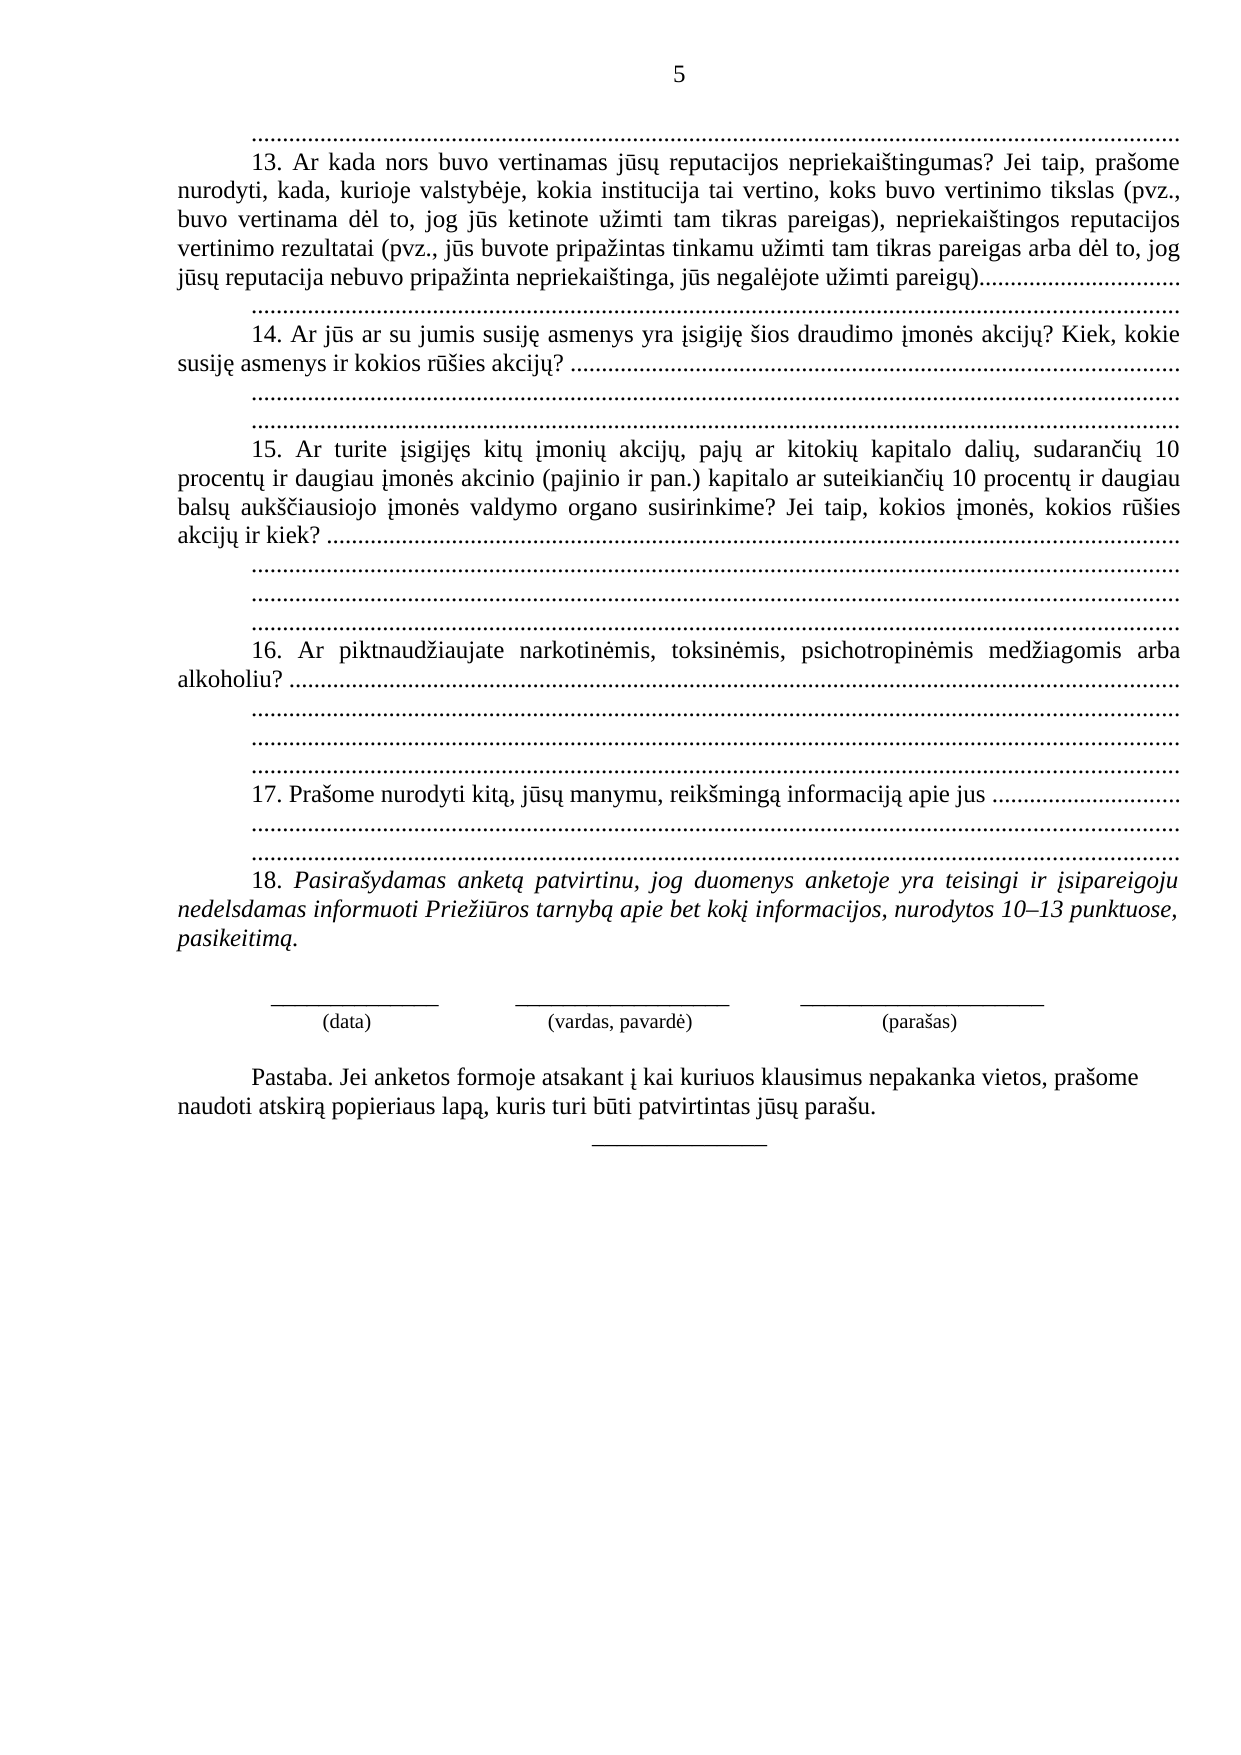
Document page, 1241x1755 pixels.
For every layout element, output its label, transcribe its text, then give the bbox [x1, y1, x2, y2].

text 14. Ar jūs ar su jumis susiję asmenys yra įsigiję šios draudimo įmonės akcijų? Kiek, kokie susiję asmenys ir kokios rūšies akcijų? [177, 319, 1181, 377]
text 13. Ar kada nors buvo vertinamas jūsų reputacijos nepriekaištingumas? Jei taip, prašome nurodyti, kada, kurioje valstybėje, kokia institucija tai vertino, koks buvo vertinimo tikslas (pvz., buvo vertinama dėl to, jog jūs ketinote užimti tam tikras pareigas), nepriekaištingos reputacijos vertinimo rezultatai (pvz., jūs buvote pripažintas tinkamu užimti tam tikras pareigas arba dėl to, jog jūsų reputacija nebuvo pripažinta nepriekaištinga, jūs negalėjote užimti pareigų) [177, 147, 1181, 291]
text 16. Ar piktnaudžiaujate narkotinėmis, toksinėmis, psichotropinėmis medžiagomis arba alkoholiu? [177, 636, 1181, 693]
text 17. Prašome nurodyti kitą, jūsų manymu, reikšmingą informaciją apie jus [177, 779, 1181, 808]
text 15. Ar turite įsigijęs kitų įmonių akcijų, pajų ar kitokių kapitalo dalių, sudarančių 10 procentų ir daugiau įmonės akcinio (pajinio ir pan.) kapitalo ar suteikiančių 10 procentų ir daugiau balsų aukščiausiojo įmonės valdymo organo susirinkime? Jei taip, kokios įmonės, kokios rūšies akcijų ir kiek? [177, 434, 1181, 549]
text ______________ [177, 1120, 1181, 1148]
text Pastaba. Jei anketos formoje atsakant į kai kuriuos klausimus nepakanka vietos, prašome naudoti atskirą popieriaus lapą, kuris turi būti patvirtintas jūsų parašu. [177, 1062, 1181, 1120]
text 18. Pasirašydamas anketą patvirtinu, jog duomenys anketoje yra teisingi ir įsipareigoju nedelsdamas informuoti Priežiūros tarnybą apie bet kokį informacijos, nurodytos 10–13 punktuose, pasikeitimą. [177, 866, 1181, 952]
text (data) (vardas, pavardė) (parašas) [177, 1009, 1181, 1033]
